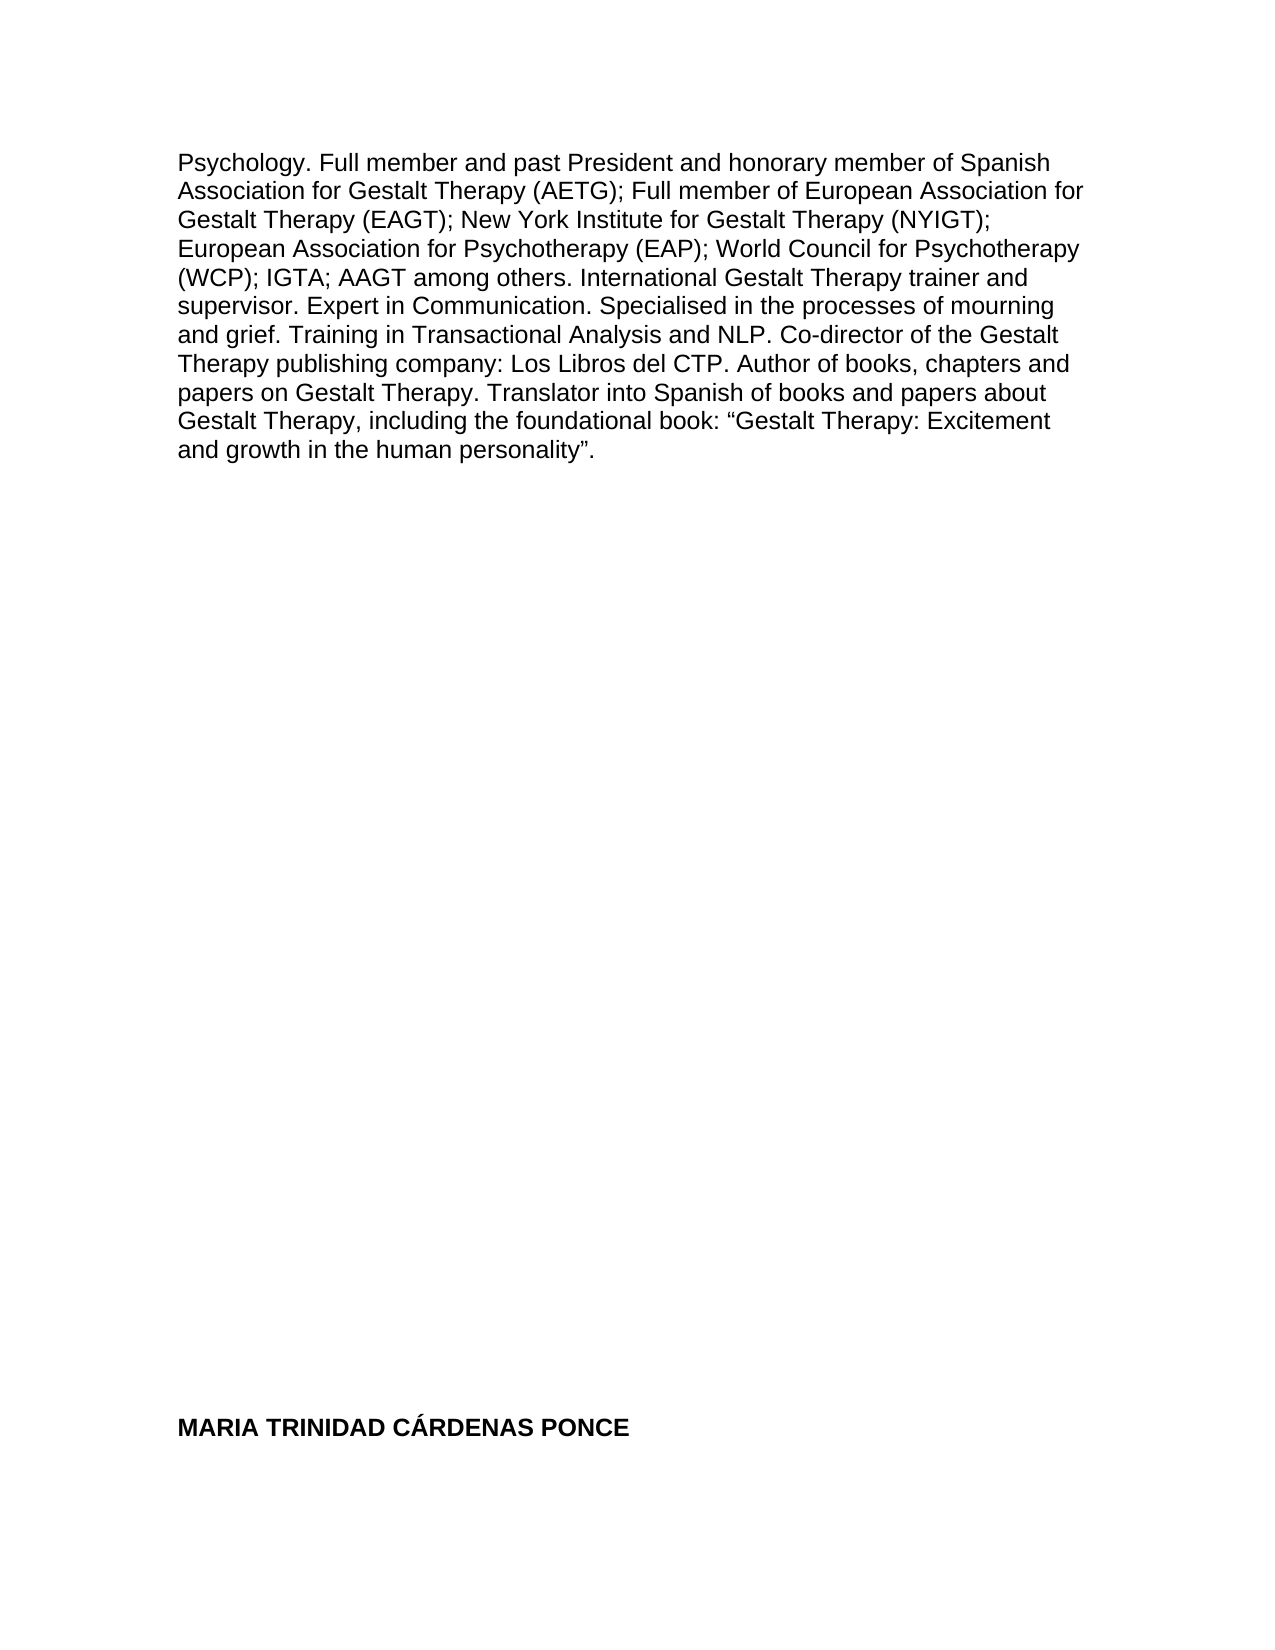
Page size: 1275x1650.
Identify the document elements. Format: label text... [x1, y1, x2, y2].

text Psychology. Full member and past President and honorary member of Spanish Association for Gestalt Therapy (AETG); Full member of European Association for Gestalt Therapy (EAGT); New York Institute for Gestalt Therapy (NYIGT); European Association for Psychotherapy (EAP); World Council for Psychotherapy (WCP); IGTA; AAGT among others. International Gestalt Therapy trainer and supervisor. Expert in Communication. Specialised in the processes of mourning and grief. Training in Transactional Analysis and NLP. Co-director of the Gestalt Therapy publishing company: Los Libros del CTP. Author of books, chapters and papers on Gestalt Therapy. Translator into Spanish of books and papers about Gestalt Therapy, including the foundational book: “Gestalt Therapy: Excitement and growth in the human personality”. [177, 148, 1098, 464]
text MARIA TRINIDAD CÁRDENAS PONCE [177, 1413, 1098, 1441]
